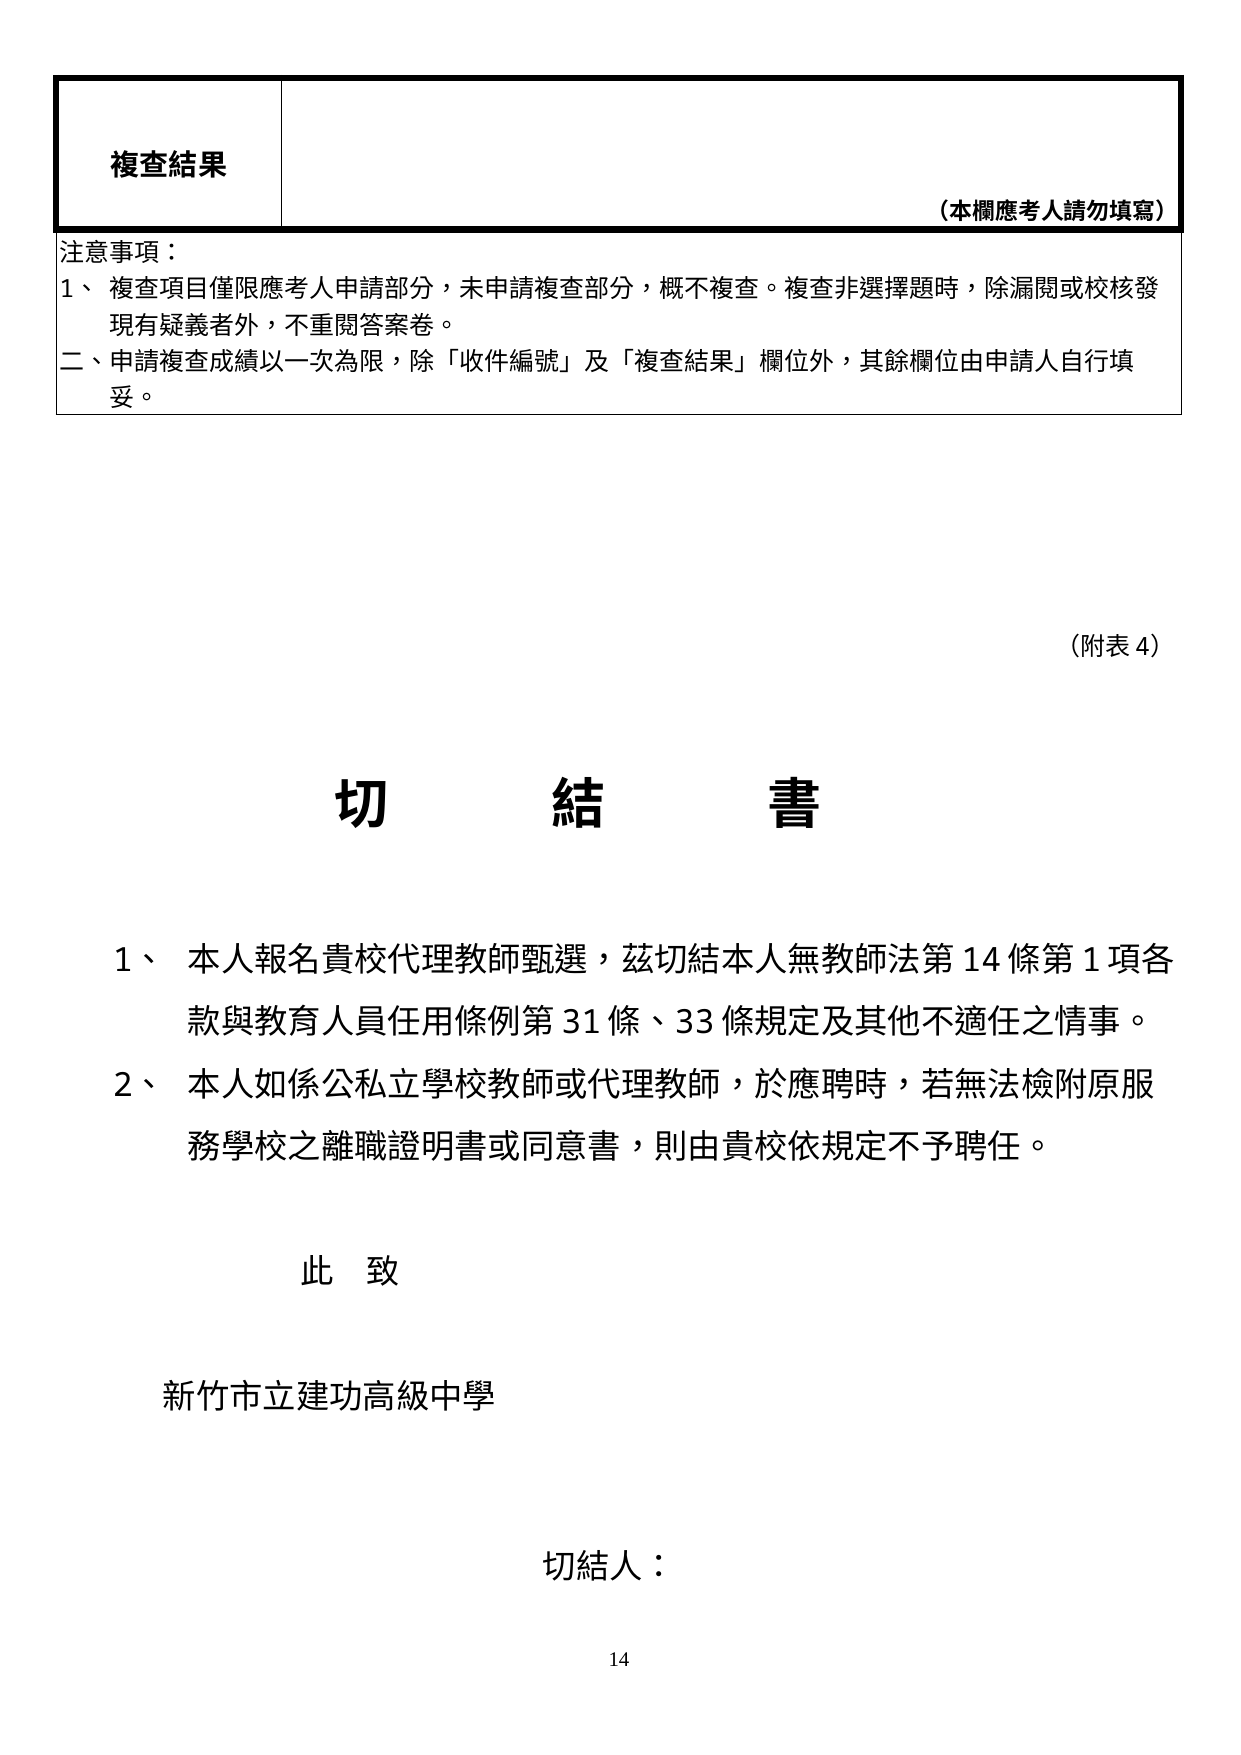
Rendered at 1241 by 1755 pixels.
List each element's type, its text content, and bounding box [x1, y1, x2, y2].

text 切結人： [113, 1523, 1175, 1585]
list 本人報名貴校代理教師甄選，茲切結本人無教師法第14條第1項各款與教育人員任用條例第31條、33條規定及其他不適任之情事。 [113, 915, 1175, 1040]
text 此 致 [113, 1227, 1175, 1290]
text 切 結 書 [63, 727, 1175, 852]
text 新竹市立建功高級中學 [63, 1352, 1175, 1415]
table_cell 複查結果 [59, 81, 281, 226]
text （附表4） [63, 602, 1175, 665]
table_cell 注意事項： 複查項目僅限應考人申請部分，未申請複查部分，概不複查。複查非選擇題時，除漏閱或校核發現有疑義者外，不重閱答案卷。 二、申請複查成績以一次為限，除「收件編號」及「複查結果」欄位外，其餘欄位由申請人自行填妥。 [57, 233, 1181, 414]
table_cell （本欄應考人請勿填寫） [282, 81, 1178, 226]
list 本人如係公私立學校教師或代理教師，於應聘時，若無法檢附原服務學校之離職證明書或同意書，則由貴校依規定不予聘任。 [113, 1040, 1175, 1165]
